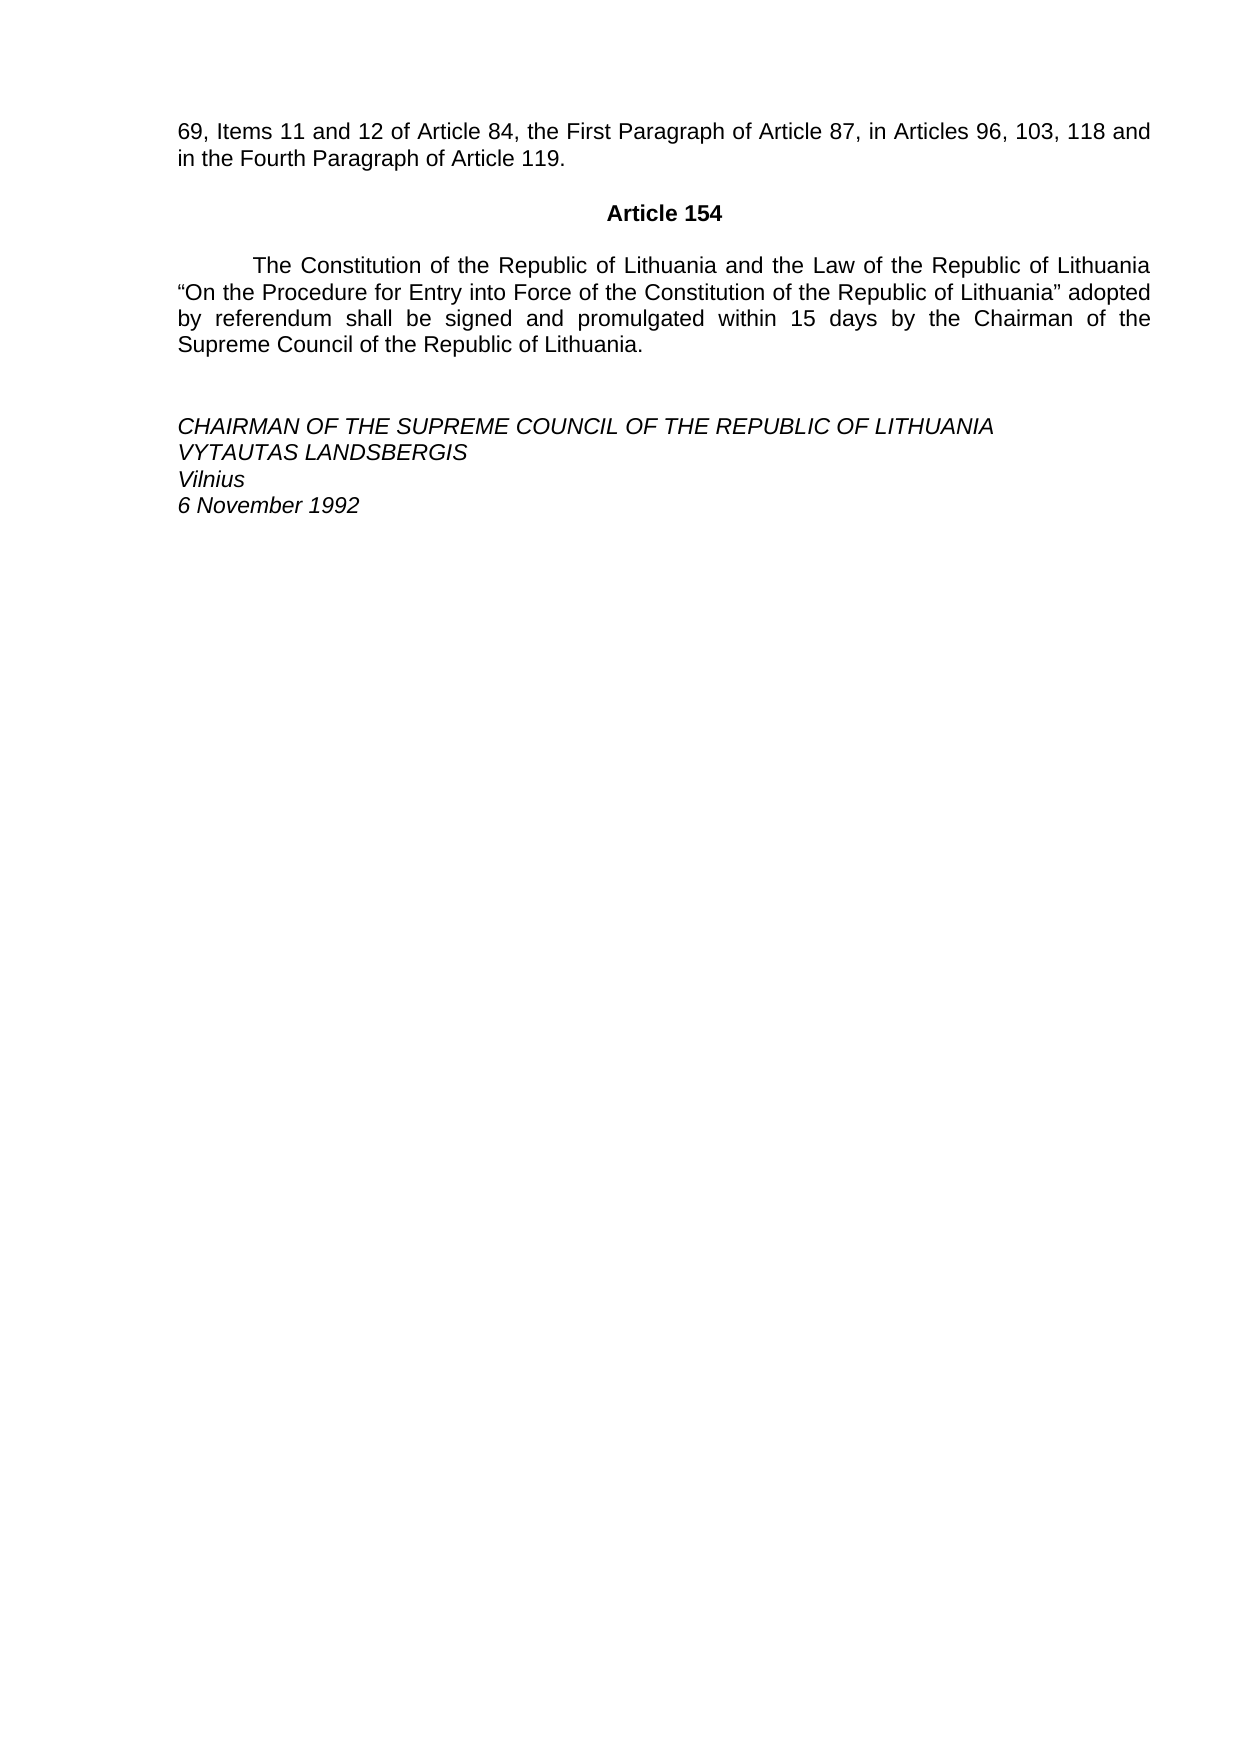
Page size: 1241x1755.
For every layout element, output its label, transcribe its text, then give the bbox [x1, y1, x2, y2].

text CHAIRMAN OF THE SUPREME COUNCIL OF THE REPUBLIC OF LITHUANIA [177, 413, 1152, 439]
text Vilnius [177, 466, 1152, 492]
text The Constitution of the Republic of Lithuania and the Law of the Republic of Lithuania “On the Procedure for Entry into Force of the Constitution of the Republic of Lithuania” adopted by referendum shall be signed and promulgated within 15 days by the Chairman of the Supreme Council of the Republic of Lithuania. [177, 252, 1152, 358]
text Article 154 [177, 199, 1152, 226]
text 6 November 1992 [177, 492, 1152, 518]
text VYTAUTAS LANDSBERGIS [177, 439, 1152, 466]
text 69, Items 11 and 12 of Article 84, the First Paragraph of Article 87, in Articles 96, 103, 118 and in the Fourth Paragraph of Article 119. [177, 118, 1152, 171]
